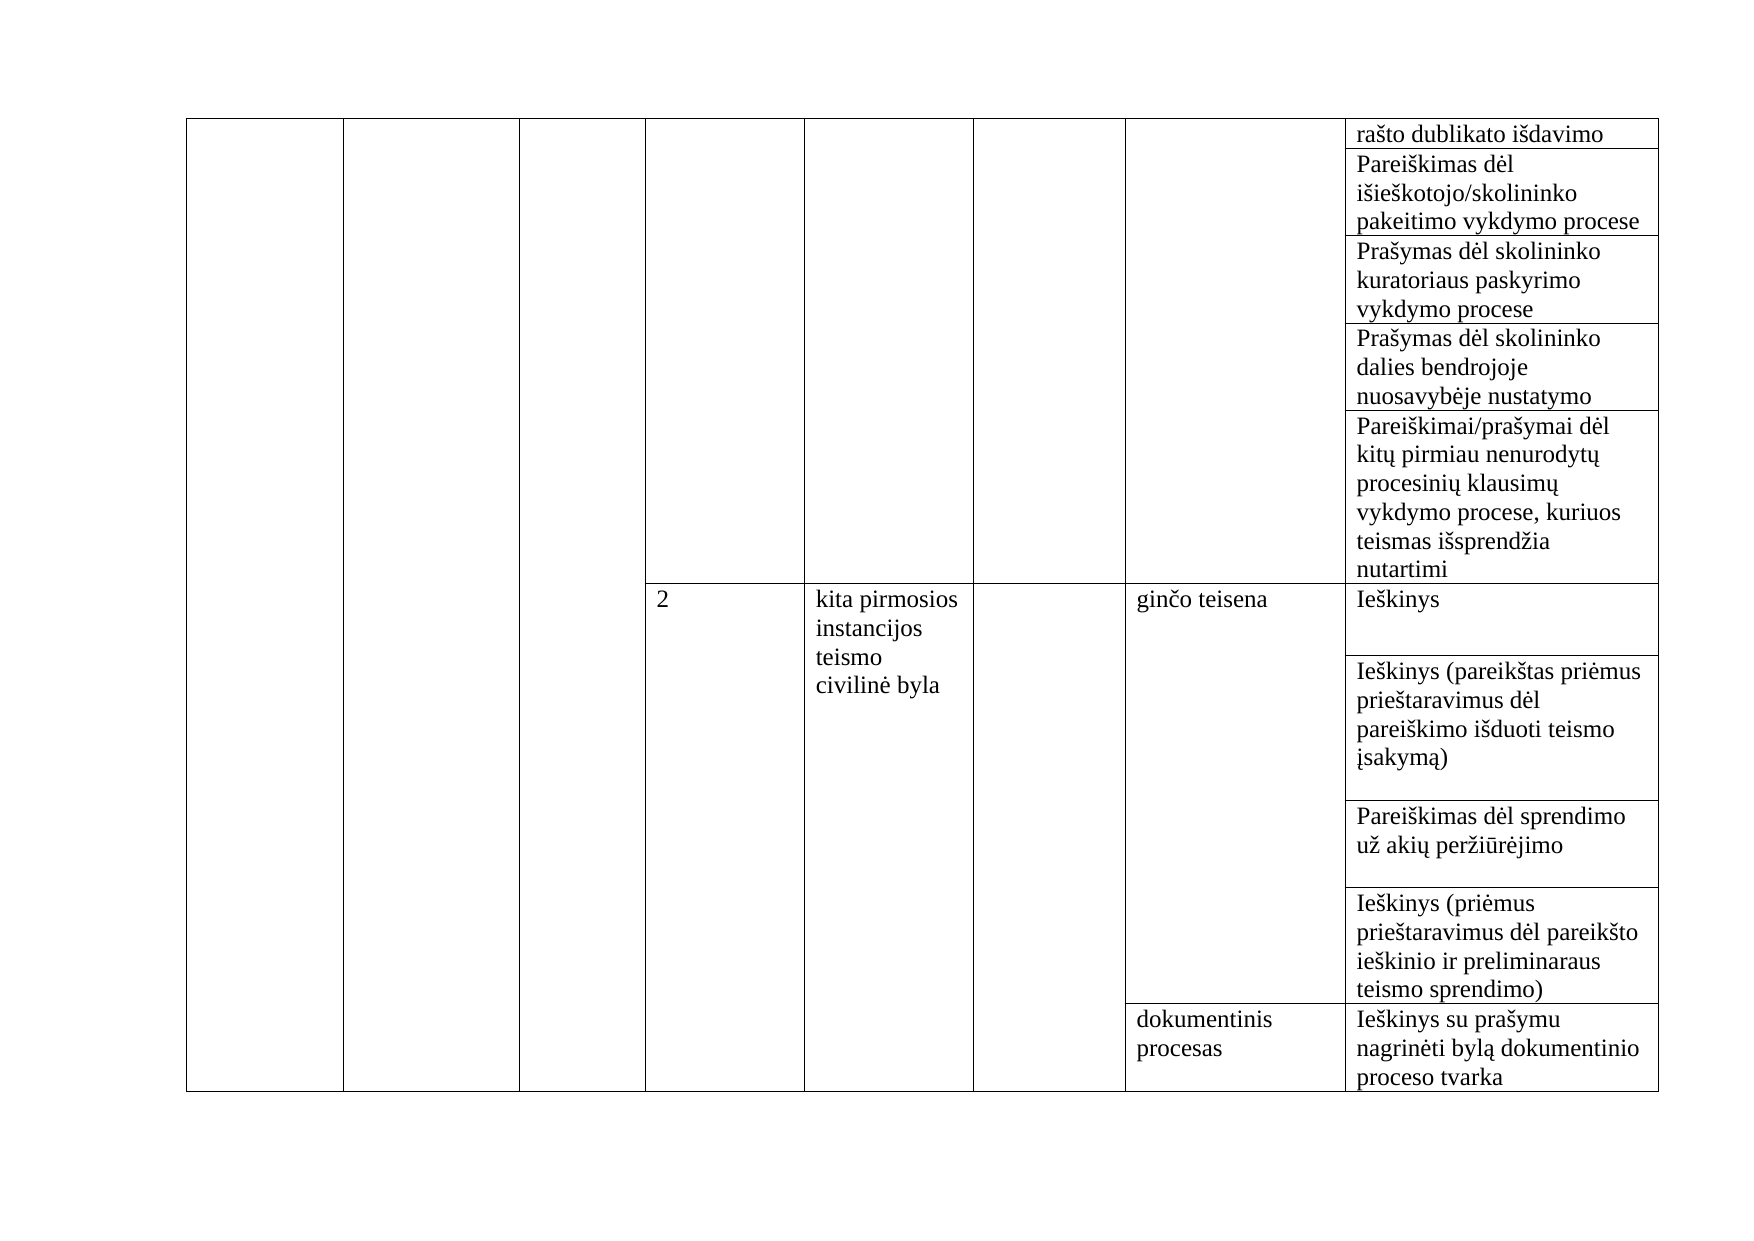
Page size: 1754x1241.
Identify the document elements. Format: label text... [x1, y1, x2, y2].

table_cell Ieškinys [1346, 584, 1658, 655]
table_cell Ieškinys su prašymu nagrinėti bylą dokumentinio proceso tvarka [1346, 1004, 1658, 1091]
table_cell kita pirmosios instancijos teismo civilinė byla [805, 584, 973, 1091]
table_cell Pareiškimas dėl išieškotojo/skolininko pakeitimo vykdymo procese [1346, 149, 1658, 235]
table_cell Ieškinys (pareikštas priėmus prieštaravimus dėl pareiškimo išduoti teismo įsakymą) [1346, 656, 1658, 800]
table_cell ginčo teisena [1126, 584, 1345, 1003]
table_cell [520, 119, 645, 1091]
table_cell rašto dublikato išdavimo [1346, 119, 1658, 148]
table_cell [646, 119, 804, 583]
table_cell [974, 119, 1125, 583]
table_cell Pareiškimas dėl sprendimo už akių peržiūrėjimo [1346, 801, 1658, 887]
table_cell dokumentinis procesas [1126, 1004, 1345, 1091]
table_cell [187, 119, 343, 1091]
table_cell [1126, 119, 1345, 583]
table_cell Pareiškimai/prašymai dėl kitų pirmiau nenurodytų procesinių klausimų vykdymo procese, kuriuos teismas išsprendžia nutartimi [1346, 411, 1658, 583]
table_cell [344, 119, 519, 1091]
table_cell Ieškinys (priėmus prieštaravimus dėl pareikšto ieškinio ir preliminaraus teismo sprendimo) [1346, 888, 1658, 1003]
table_cell 2 [646, 584, 804, 1091]
table_cell Prašymas dėl skolininko kuratoriaus paskyrimo vykdymo procese [1346, 236, 1658, 322]
table_cell [974, 584, 1125, 1091]
table_cell Prašymas dėl skolininko dalies bendrojoje nuosavybėje nustatymo [1346, 324, 1658, 410]
table_cell [805, 119, 973, 583]
